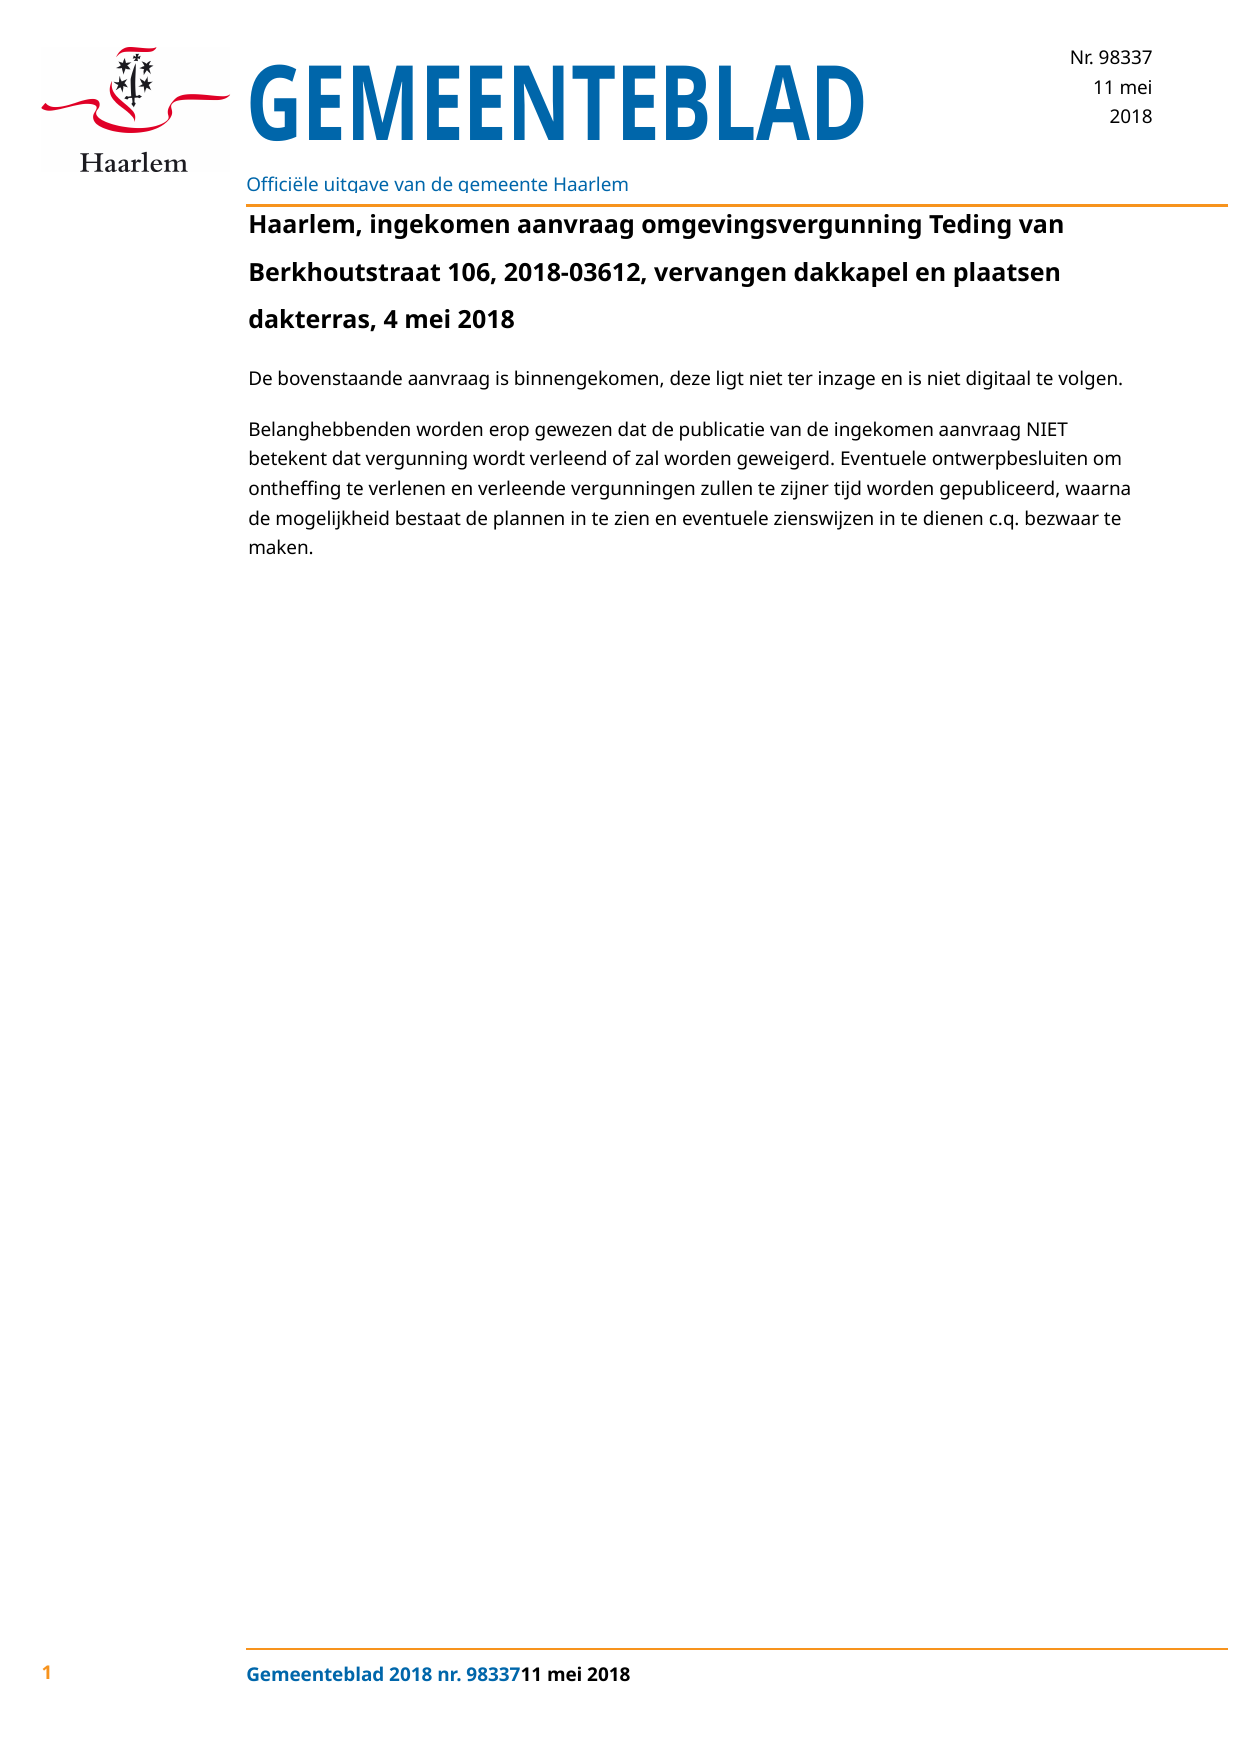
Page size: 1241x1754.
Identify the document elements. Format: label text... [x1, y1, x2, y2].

text Haarlem, ingekomen aanvraag omgevingsvergunning Teding van Berkhoutstraat 106, 2018-03612, vervangen dakkapel en plaatsen dakterras, 4 mei 2018 [248, 207, 1152, 336]
text Belanghebbenden worden erop gewezen dat de publicatie van de ingekomen aanvraag NIET betekent dat vergunning wordt verleend of zal worden geweigerd. Eventuele ontwerpbesluiten om ontheffing te verlenen en verleende vergunningen zullen te zijner tijd worden gepubliceerd, waarna de mogelijkheid bestaat de plannen in te zien en eventuele zienswijzen in te dienen c.q. bezwaar te maken. [248, 416, 1152, 560]
picture [41, 47, 231, 172]
text De bovenstaande aanvraag is binnengekomen, deze ligt niet ter inzage en is niet digitaal te volgen. [248, 366, 1152, 391]
